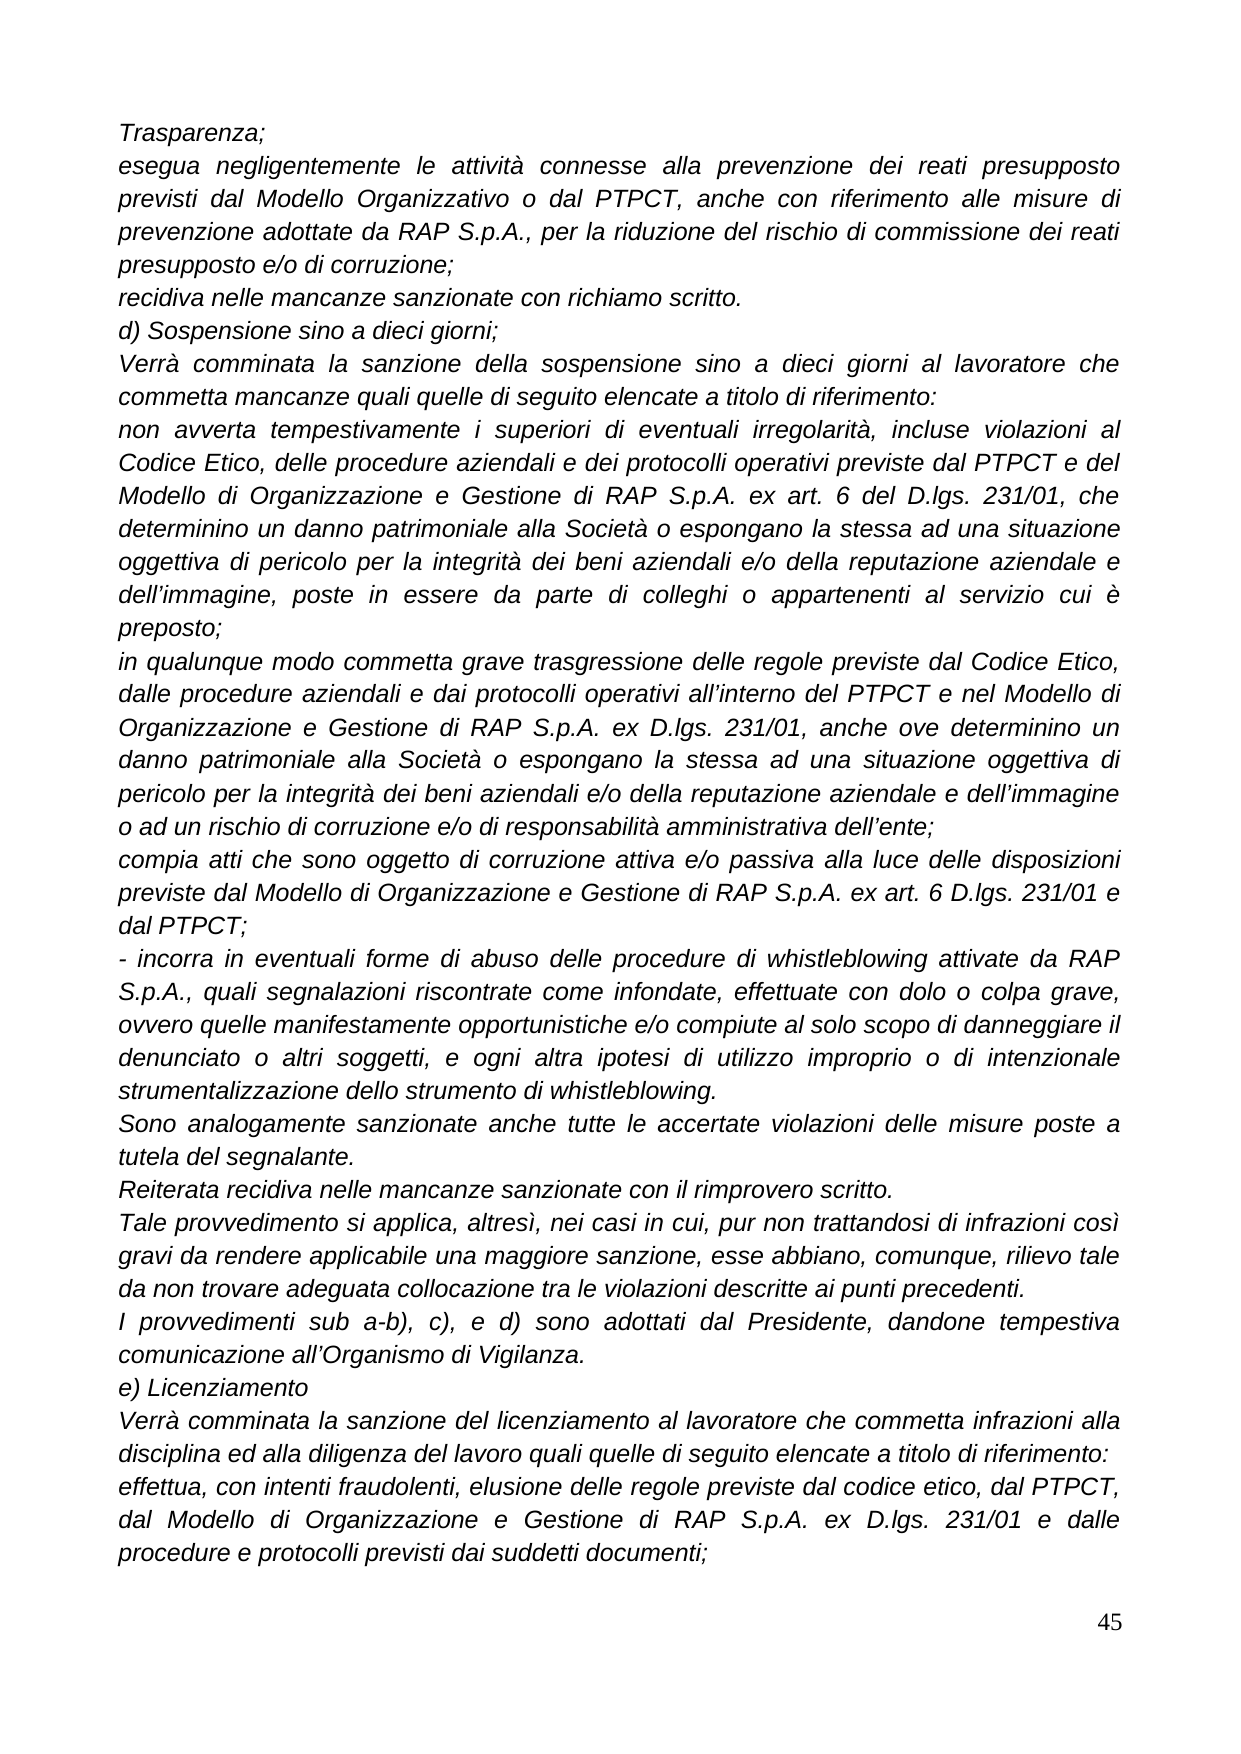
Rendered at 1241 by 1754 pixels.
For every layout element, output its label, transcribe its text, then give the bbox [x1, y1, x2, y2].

text e) Licenziamento [118, 1373, 1122, 1402]
text - incorra in eventuali forme di abuso delle procedure di whistleblowing attivate da RAP S.p.A., quali segnalazioni riscontrate come infondate, effettuate con dolo o colpa grave, ovvero quelle manifestamente opportunistiche e/o compiute al solo scopo di danneggiare il denunciato o altri soggetti, e ogni altra ipotesi di utilizzo improprio o di intenzionale strumentalizzazione dello strumento di whistleblowing. [118, 944, 1122, 1104]
text in qualunque modo commetta grave trasgressione delle regole previste dal Codice Etico, dalle procedure aziendali e dai protocolli operativi all’interno del PTPCT e nel Modello di Organizzazione e Gestione di RAP S.p.A. ex D.lgs. 231/01, anche ove determinino un danno patrimoniale alla Società o espongano la stessa ad una situazione oggettiva di pericolo per la integrità dei beni aziendali e/o della reputazione aziendale e dell’immagine o ad un rischio di corruzione e/o di responsabilità amministrativa dell’ente; [118, 646, 1122, 840]
text Trasparenza; [118, 118, 1122, 147]
text I provvedimenti sub a-b), c), e d) sono adottati dal Presidente, dandone tempestiva comunicazione all’Organismo di Vigilanza. [118, 1307, 1122, 1369]
text d) Sospensione sino a dieci giorni; [118, 316, 1122, 345]
text effettua, con intenti fraudolenti, elusione delle regole previste dal codice etico, dal PTPCT, dal Modello di Organizzazione e Gestione di RAP S.p.A. ex D.lgs. 231/01 e dalle procedure e protocolli previsti dai suddetti documenti; [118, 1472, 1122, 1567]
text non avverta tempestivamente i superiori di eventuali irregolarità, incluse violazioni al Codice Etico, delle procedure aziendali e dei protocolli operativi previste dal PTPCT e del Modello di Organizzazione e Gestione di RAP S.p.A. ex art. 6 del D.lgs. 231/01, che determinino un danno patrimoniale alla Società o espongano la stessa ad una situazione oggettiva di pericolo per la integrità dei beni aziendali e/o della reputazione aziendale e dell’immagine, poste in essere da parte di colleghi o appartenenti al servizio cui è preposto; [118, 415, 1122, 642]
text esegua negligentemente le attività connesse alla prevenzione dei reati presupposto previsti dal Modello Organizzativo o dal PTPCT, anche con riferimento alle misure di prevenzione adottate da RAP S.p.A., per la riduzione del rischio di commissione dei reati presupposto e/o di corruzione; [118, 151, 1122, 279]
text recidiva nelle mancanze sanzionate con richiamo scritto. [118, 283, 1122, 312]
text Verrà comminata la sanzione del licenziamento al lavoratore che commetta infrazioni alla disciplina ed alla diligenza del lavoro quali quelle di seguito elencate a titolo di riferimento: [118, 1406, 1122, 1468]
text compia atti che sono oggetto di corruzione attiva e/o passiva alla luce delle disposizioni previste dal Modello di Organizzazione e Gestione di RAP S.p.A. ex art. 6 D.lgs. 231/01 e dal PTPCT; [118, 844, 1122, 939]
text Reiterata recidiva nelle mancanze sanzionate con il rimprovero scritto. [118, 1175, 1122, 1203]
text Sono analogamente sanzionate anche tutte le accertate violazioni delle misure poste a tutela del segnalante. [118, 1109, 1122, 1171]
text Verrà comminata la sanzione della sospensione sino a dieci giorni al lavoratore che commetta mancanze quali quelle di seguito elencate a titolo di riferimento: [118, 349, 1122, 411]
text Tale provvedimento si applica, altresì, nei casi in cui, pur non trattandosi di infrazioni così gravi da rendere applicabile una maggiore sanzione, esse abbiano, comunque, rilievo tale da non trovare adeguata collocazione tra le violazioni descritte ai punti precedenti. [118, 1208, 1122, 1303]
